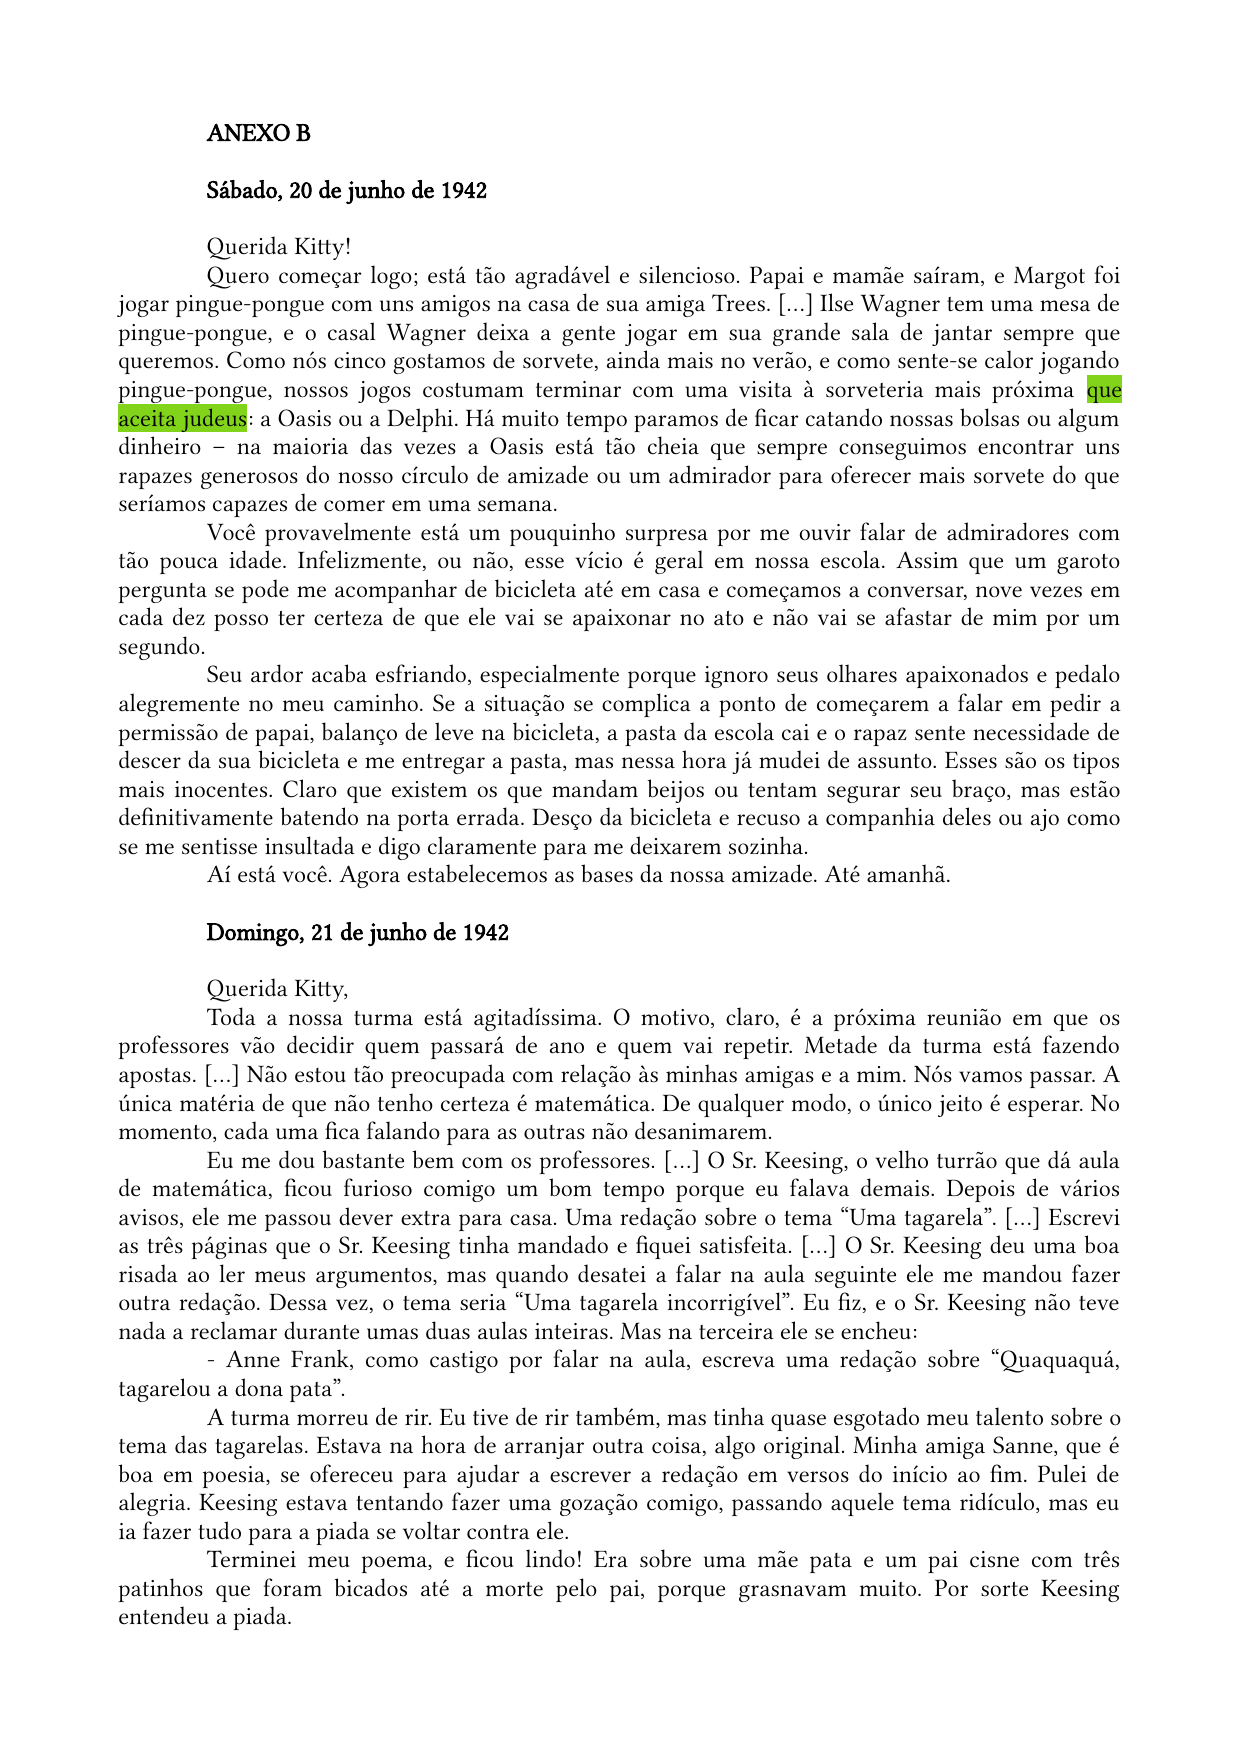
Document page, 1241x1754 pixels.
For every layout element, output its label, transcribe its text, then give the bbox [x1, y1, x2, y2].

text Você provavelmente está um pouquinho surpresa por me ouvir falar de admiradores com tão pouca idade. Infelizmente, ou não, esse vício é geral em nossa escola. Assim que um garoto pergunta se pode me acompanhar de bicicleta até em casa e começamos a conversar, nove vezes em cada dez posso ter certeza de que ele vai se apaixonar no ato e não vai se afastar de mim por um segundo. [118, 518, 1122, 660]
text Terminei meu poema, e ficou lindo! Era sobre uma mãe pata e um pai cisne com três patinhos que foram bicados até a morte pelo pai, porque grasnavam muito. Por sorte Keesing entendeu a piada. [118, 1545, 1122, 1631]
text Querida Kitty, [118, 974, 1122, 1003]
text Seu ardor acaba esfriando, especialmente porque ignoro seus olhares apaixonados e pedalo alegremente no meu caminho. Se a situação se complica a ponto de começarem a falar em pedir a permissão de papai, balanço de leve na bicicleta, a pasta da escola cai e o rapaz sente necessidade de descer da sua bicicleta e me entregar a pasta, mas nessa hora já mudei de assunto. Esses são os tipos mais inocentes. Claro que existem os que mandam beijos ou tentam segurar seu braço, mas estão definitivamente batendo na porta errada. Desço da bicicleta e recuso a companhia deles ou ajo como se me sentisse insultada e digo claramente para me deixarem sozinha. [118, 660, 1122, 860]
text ANEXO B [118, 118, 1122, 147]
text Sábado, 20 de junho de 1942 [118, 175, 1122, 204]
text Eu me dou bastante bem com os professores. [...] O Sr. Keesing, o velho turrão que dá aula de matemática, ficou furioso comigo um bom tempo porque eu falava demais. Depois de vários avisos, ele me passou dever extra para casa. Uma redação sobre o tema “Uma tagarela”. […] Escrevi as três páginas que o Sr. Keesing tinha mandado e fiquei satisfeita. […] O Sr. Keesing deu uma boa risada ao ler meus argumentos, mas quando desatei a falar na aula seguinte ele me mandou fazer outra redação. Dessa vez, o tema seria “Uma tagarela incorrigível”. Eu fiz, e o Sr. Keesing não teve nada a reclamar durante umas duas aulas inteiras. Mas na terceira ele se encheu: [118, 1146, 1122, 1345]
text Domingo, 21 de junho de 1942 [118, 917, 1122, 946]
text - Anne Frank, como castigo por falar na aula, escreva uma redação sobre “Quaquaquá, tagarelou a dona pata”. [118, 1345, 1122, 1402]
text A turma morreu de rir. Eu tive de rir também, mas tinha quase esgotado meu talento sobre o tema das tagarelas. Estava na hora de arranjar outra coisa, algo original. Minha amiga Sanne, que é boa em poesia, se ofereceu para ajudar a escrever a redação em versos do início ao fim. Pulei de alegria. Keesing estava tentando fazer uma gozação comigo, passando aquele tema ridículo, mas eu ia fazer tudo para a piada se voltar contra ele. [118, 1402, 1122, 1545]
text Aí está você. Agora estabelecemos as bases da nossa amizade. Até amanhã. [118, 860, 1122, 889]
text Toda a nossa turma está agitadíssima. O motivo, claro, é a próxima reunião em que os professores vão decidir quem passará de ano e quem vai repetir. Metade da turma está fazendo apostas. […] Não estou tão preocupada com relação às minhas amigas e a mim. Nós vamos passar. A única matéria de que não tenho certeza é matemática. De qualquer modo, o único jeito é esperar. No momento, cada uma fica falando para as outras não desanimarem. [118, 1003, 1122, 1146]
text Quero começar logo; está tão agradável e silencioso. Papai e mamãe saíram, e Margot foi jogar pingue-pongue com uns amigos na casa de sua amiga Trees. […] Ilse Wagner tem uma mesa de pingue-pongue, e o casal Wagner deixa a gente jogar em sua grande sala de jantar sempre que queremos. Como nós cinco gostamos de sorvete, ainda mais no verão, e como sente-se calor jogando pingue-pongue, nossos jogos costumam terminar com uma visita à sorveteria mais próxima que aceita judeus: a Oasis ou a Delphi. Há muito tempo paramos de ficar catando nossas bolsas ou algum dinheiro – na maioria das vezes a Oasis está tão cheia que sempre conseguimos encontrar uns rapazes generosos do nosso círculo de amizade ou um admirador para oferecer mais sorvete do que seríamos capazes de comer em uma semana. [118, 261, 1122, 518]
text Querida Kitty! [118, 232, 1122, 261]
